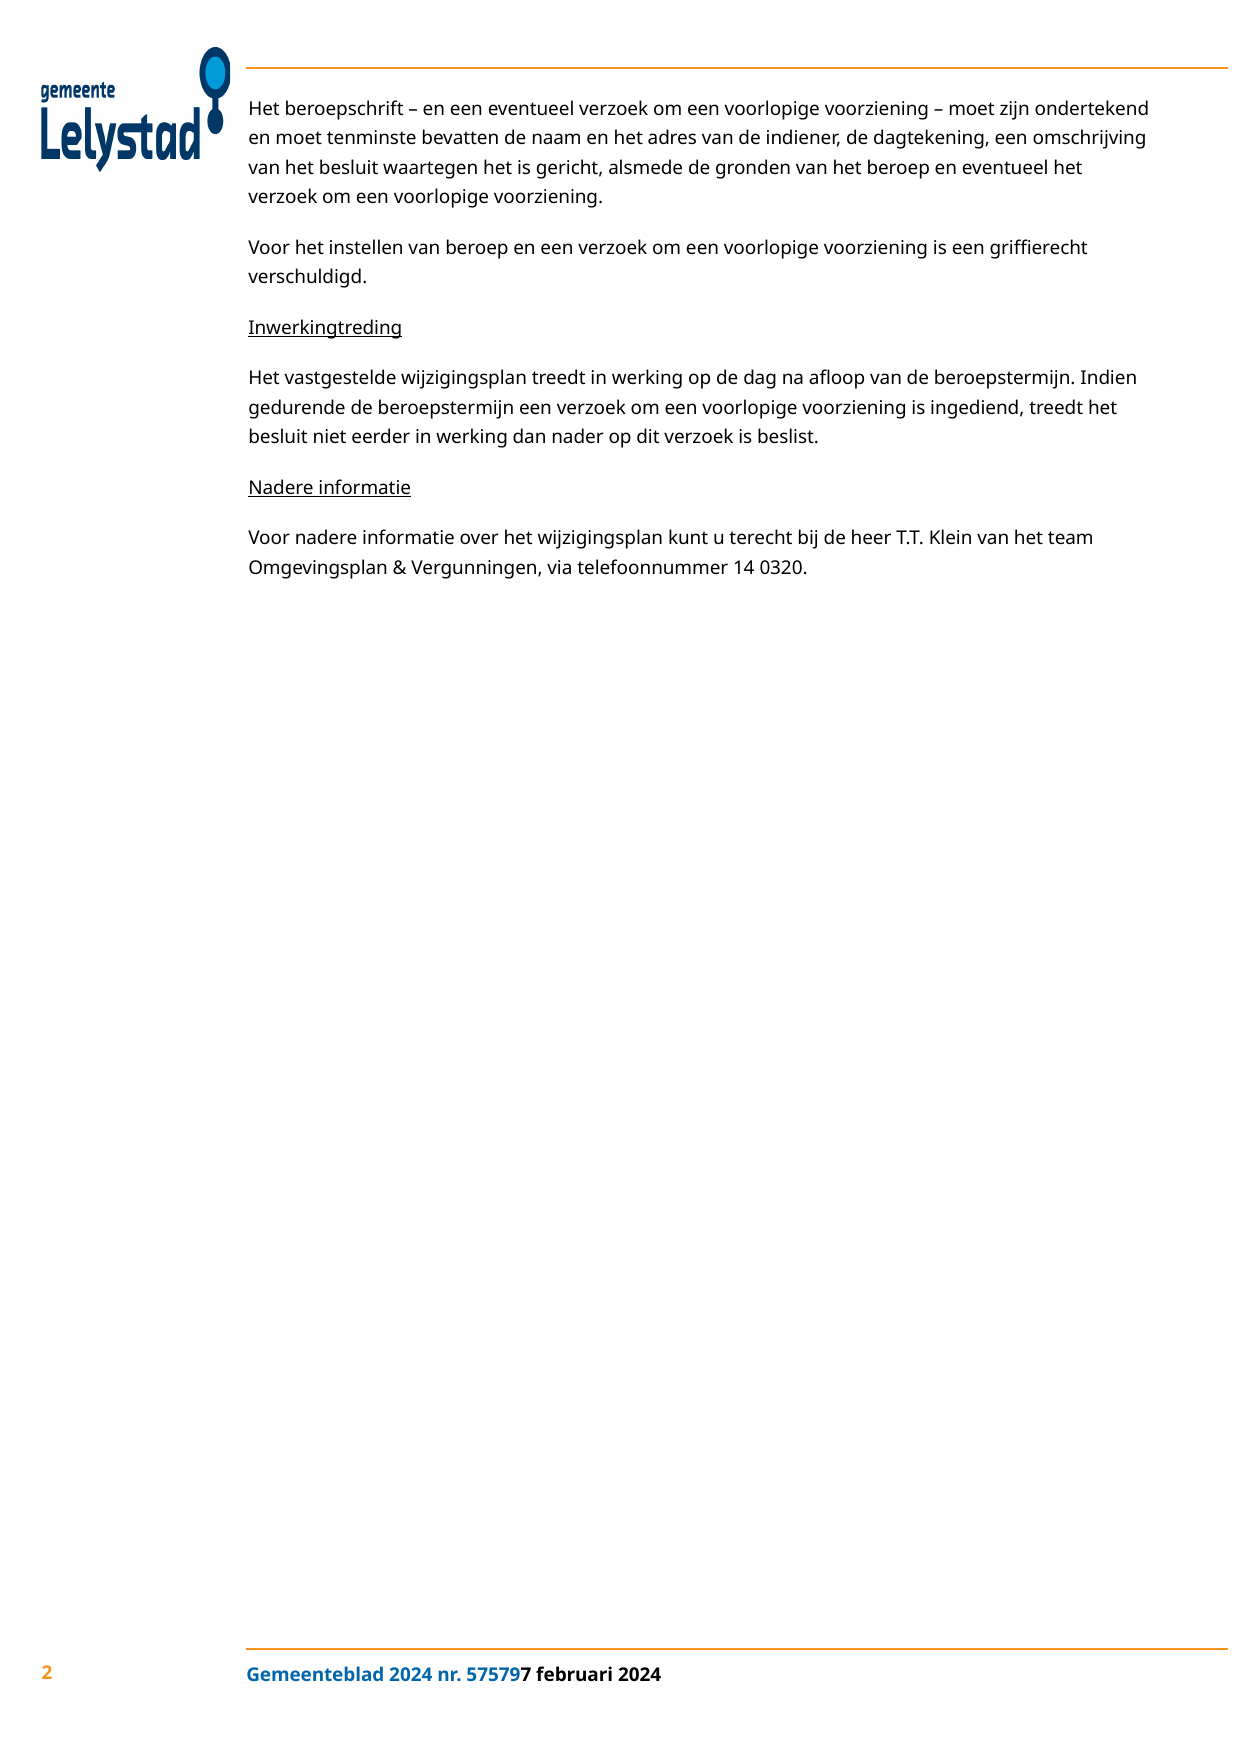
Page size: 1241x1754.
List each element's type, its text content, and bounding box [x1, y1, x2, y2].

text Het beroepschrift – en een eventueel verzoek om een voorlopige voorziening – moet zijn ondertekend en moet tenminste bevatten de naam en het adres van de indiener, de dagtekening, een omschrijving van het besluit waartegen het is gericht, alsmede de gronden van het beroep en eventueel het verzoek om een voorlopige voorziening. [248, 95, 1152, 209]
text Voor nadere informatie over het wijzigingsplan kunt u terecht bij de heer T.T. Klein van het team Omgevingsplan & Vergunningen, via telefoonnummer 14 0320. [248, 524, 1152, 580]
text Het vastgestelde wijzigingsplan treedt in werking op de dag na afloop van de beroepstermijn. Indien gedurende de beroepstermijn een verzoek om een voorlopige voorziening is ingediend, treedt het besluit niet eerder in werking dan nader op dit verzoek is beslist. [248, 364, 1152, 449]
text Nadere informatie [248, 474, 1152, 500]
picture [41, 47, 231, 172]
text Inwerkingtreding [248, 314, 1152, 340]
text Voor het instellen van beroep en een verzoek om een voorlopige voorziening is een griffierecht verschuldigd. [248, 234, 1152, 289]
